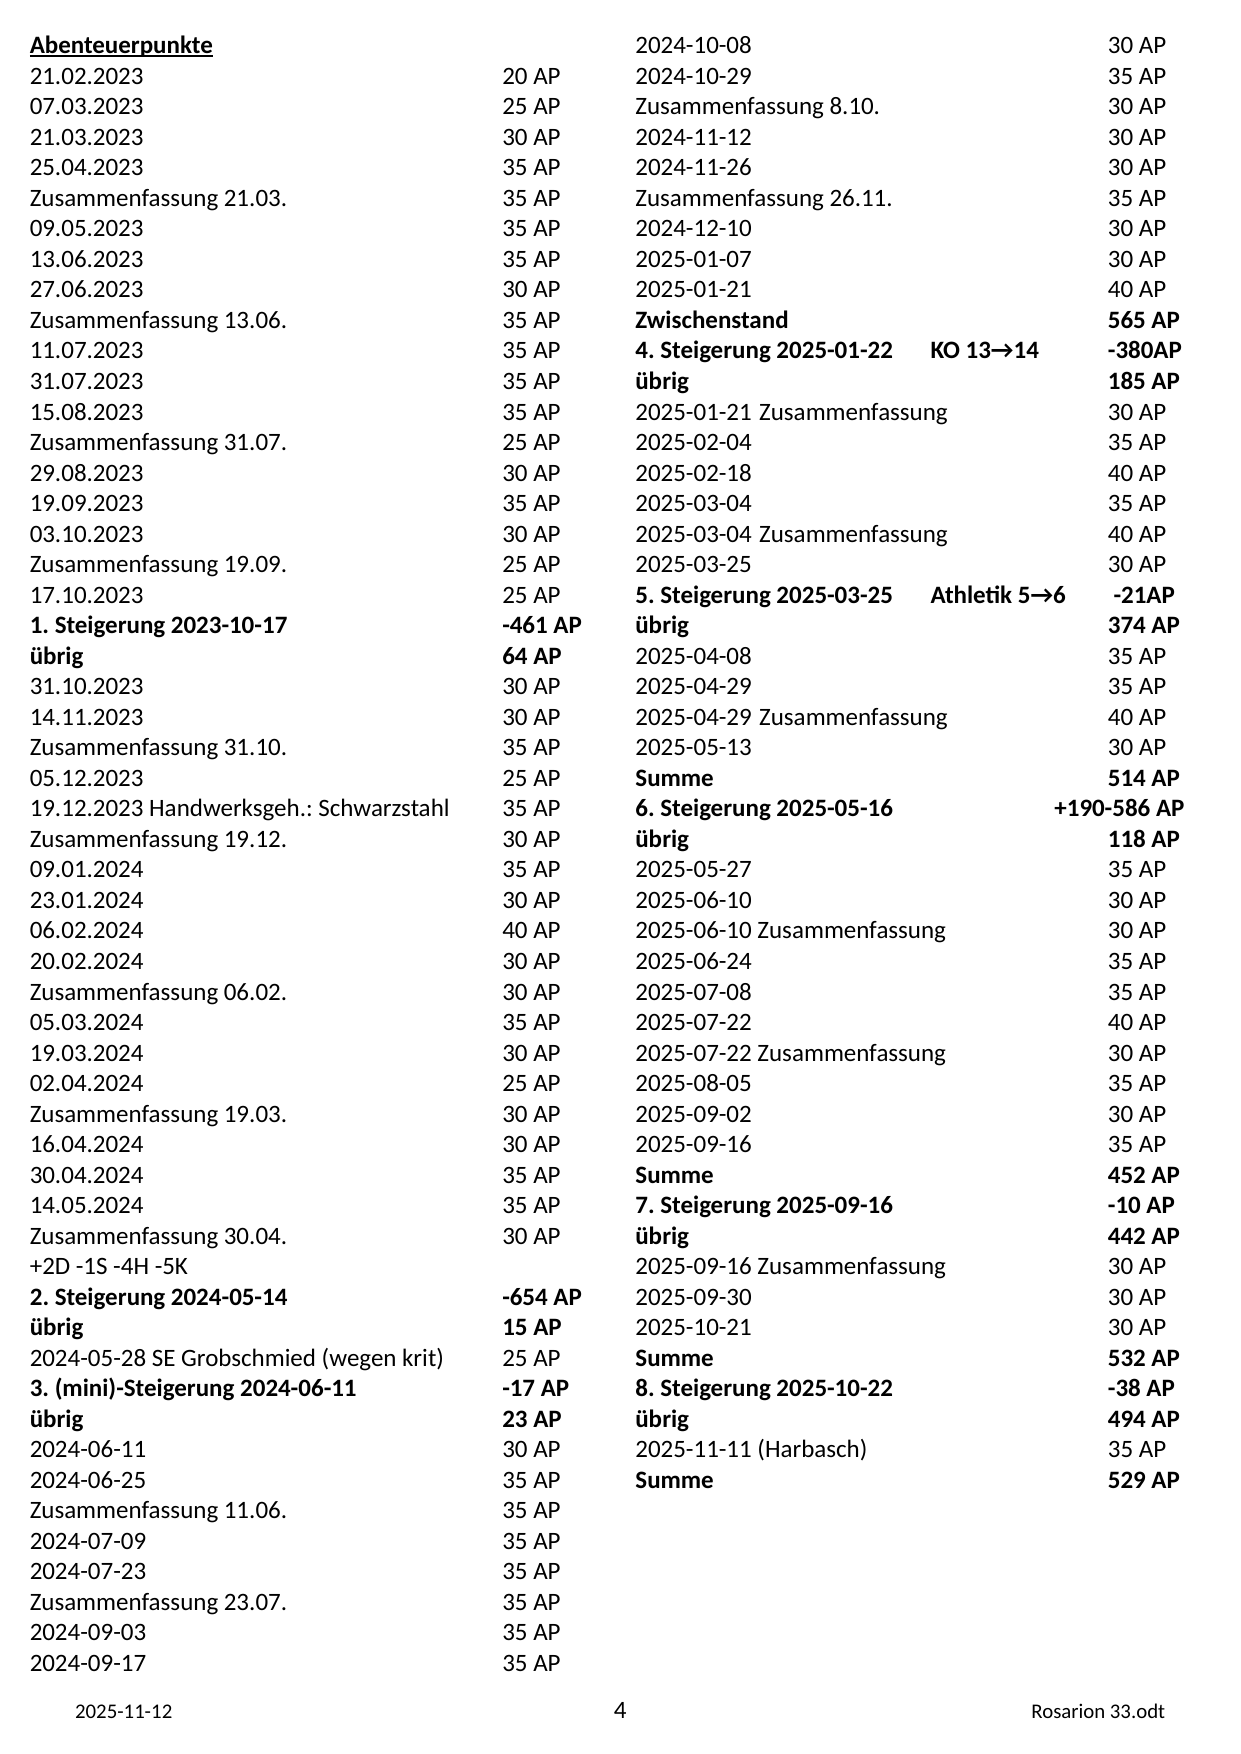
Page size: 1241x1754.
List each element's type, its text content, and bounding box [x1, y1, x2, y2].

text 2024-10-08 30 AP 2024-10-29 35 AP Zusammenfassung 8.10. 30 AP 2024-11-12 30 AP 2024-11-26 30 AP Zusammenfassung 26.11. 35 AP 2024-12-10 30 AP 2025-01-07 30 AP 2025-01-21 40 AP Zwischenstand 565 AP 4. Steigerung 2025-01-22 KO 13→14 -380AP übrig 185 AP 2025-01-21 Zusammenfassung 30 AP 2025-02-04 35 AP 2025-02-18 40 AP 2025-03-04 35 AP 2025-03-04 Zusammenfassung 40 AP 2025-03-25 30 AP 5. Steigerung 2025-03-25 Athletik 5→6 -21AP übrig 374 AP 2025-04-08 35 AP 2025-04-29 35 AP 2025-04-29 Zusammenfassung 40 AP 2025-05-13 30 AP Summe 514 AP 6. Steigerung 2025-05-16 +190-586 AP übrig 118 AP 2025-05-27 35 AP 2025-06-10 30 AP 2025-06-10 Zusammenfassung 30 AP 2025-06-24 35 AP 2025-07-08 35 AP 2025-07-22 40 AP 2025-07-22 Zusammenfassung 30 AP 2025-08-05 35 AP 2025-09-02 30 AP 2025-09-16 35 AP Summe 452 AP 7. Steigerung 2025-09-16 -10 AP übrig 442 AP 2025-09-16 Zusammenfassung 30 AP 2025-09-30 30 AP 2025-10-21 30 AP Summe 532 AP 8. Steigerung 2025-10-22 -38 AP übrig 494 AP 2025-11-11 (Harbasch) 35 AP Summe 529 AP [635, 29, 1211, 1617]
text Abenteuerpunkte 21.02.2023 20 AP 07.03.2023 25 AP 21.03.2023 30 AP 25.04.2023 35 AP Zusammenfassung 21.03. 35 AP 09.05.2023 35 AP 13.06.2023 35 AP 27.06.2023 30 AP Zusammenfassung 13.06. 35 AP 11.07.2023 35 AP 31.07.2023 35 AP 15.08.2023 35 AP Zusammenfassung 31.07. 25 AP 29.08.2023 30 AP 19.09.2023 35 AP 03.10.2023 30 AP Zusammenfassung 19.09. 25 AP 17.10.2023 25 AP 1. Steigerung 2023-10-17 -461 AP übrig 64 AP 31.10.2023 30 AP 14.11.2023 30 AP Zusammenfassung 31.10. 35 AP 05.12.2023 25 AP 19.12.2023 Handwerksgeh.: Schwarzstahl 35 AP Zusammenfassung 19.12. 30 AP 09.01.2024 35 AP 23.01.2024 30 AP 06.02.2024 40 AP 20.02.2024 30 AP Zusammenfassung 06.02. 30 AP 05.03.2024 35 AP 19.03.2024 30 AP 02.04.2024 25 AP Zusammenfassung 19.03. 30 AP 16.04.2024 30 AP 30.04.2024 35 AP 14.05.2024 35 AP Zusammenfassung 30.04. 30 AP +2D -1S -4H -5K 2. Steigerung 2024-05-14 -654 AP übrig 15 AP 2024-05-28 SE Grobschmied (wegen krit) 25 AP 3. (mini)-Steigerung 2024-06-11 -17 AP übrig 23 AP 2024-06-11 30 AP 2024-06-25 35 AP Zusammenfassung 11.06. 35 AP 2024-07-09 35 AP 2024-07-23 35 AP Zusammenfassung 23.07. 35 AP 2024-09-03 35 AP 2024-09-17 35 AP [29, 29, 605, 1678]
